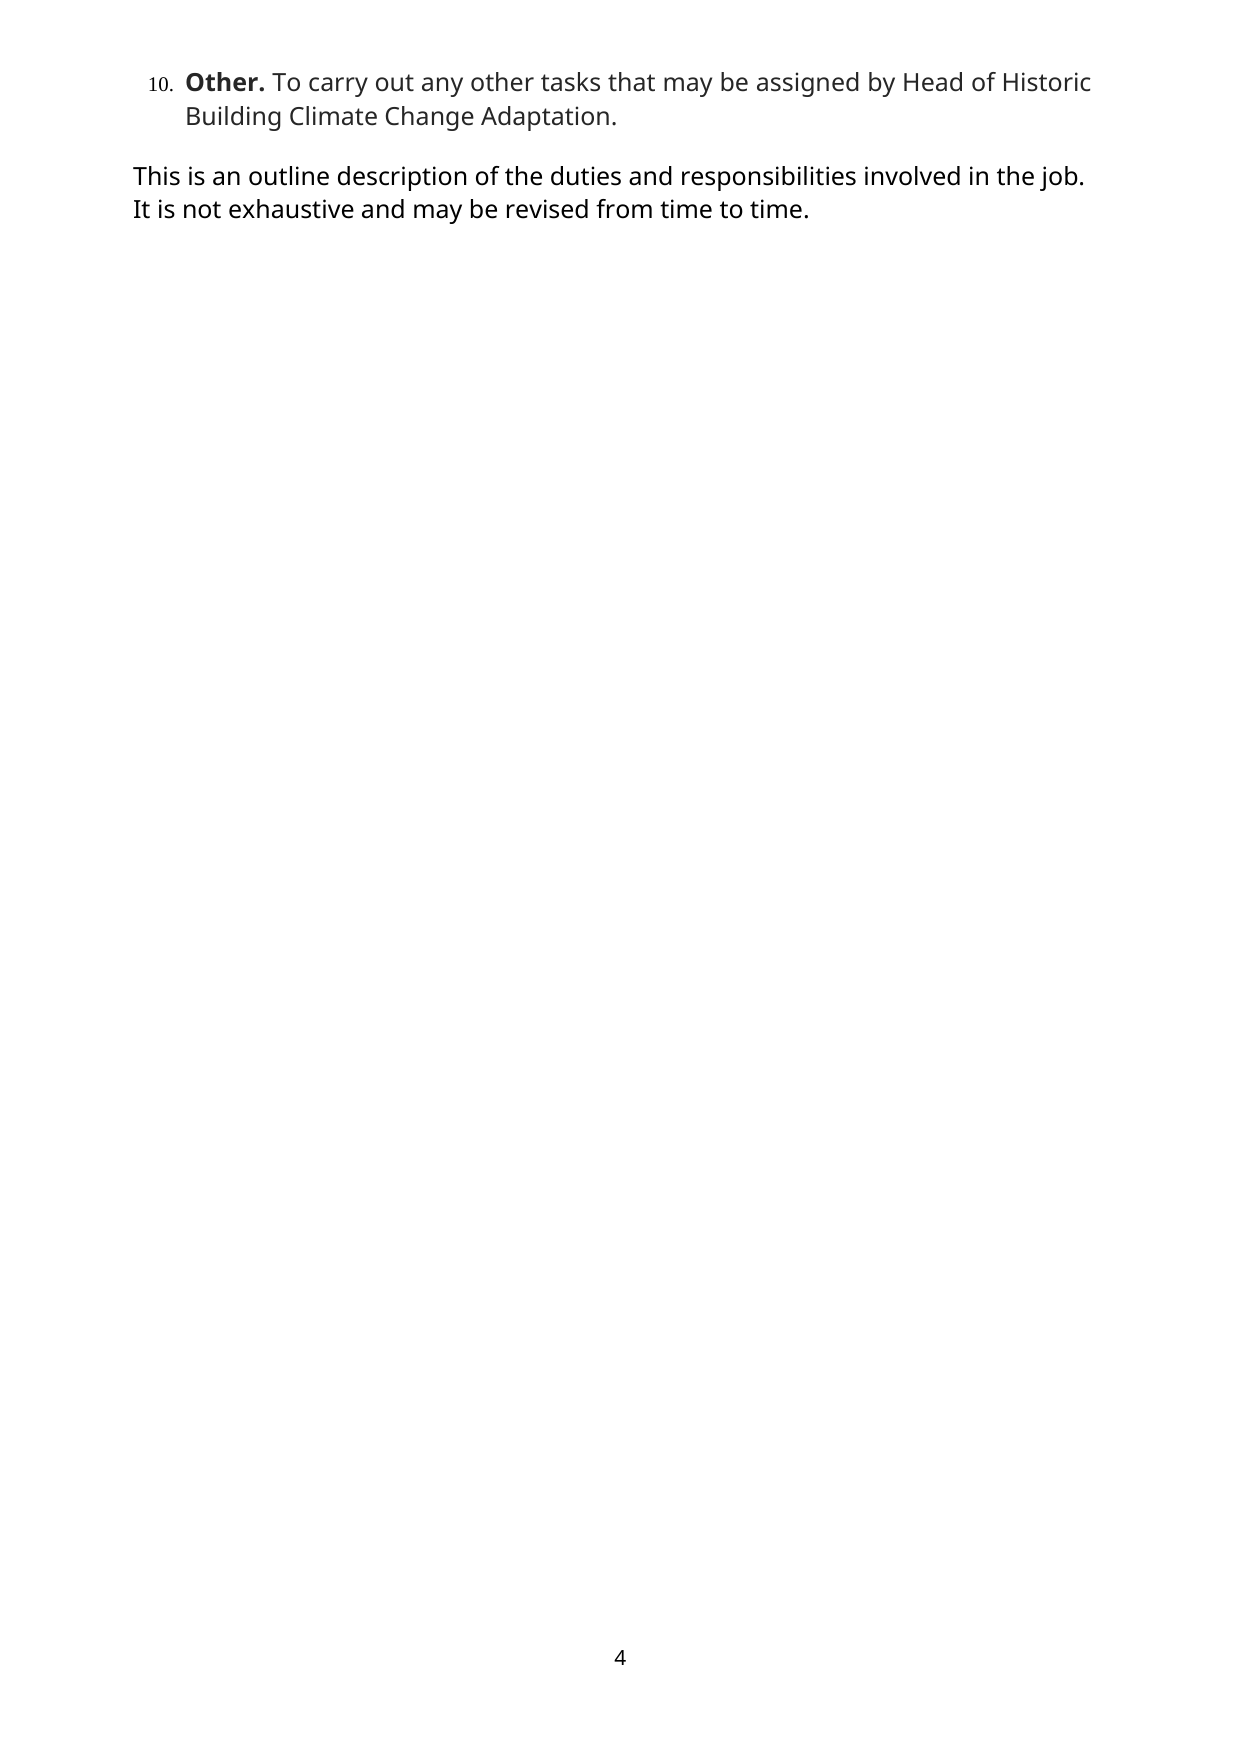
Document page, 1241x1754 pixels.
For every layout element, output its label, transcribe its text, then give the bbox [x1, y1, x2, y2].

list Other. To carry out any other tasks that may be assigned by Head of Historic Building Climate Change Adaptation. [148, 65, 1092, 133]
text This is an outline description of the duties and responsibilities involved in the job. It is not exhaustive and may be revised from time to time. [133, 158, 1107, 260]
